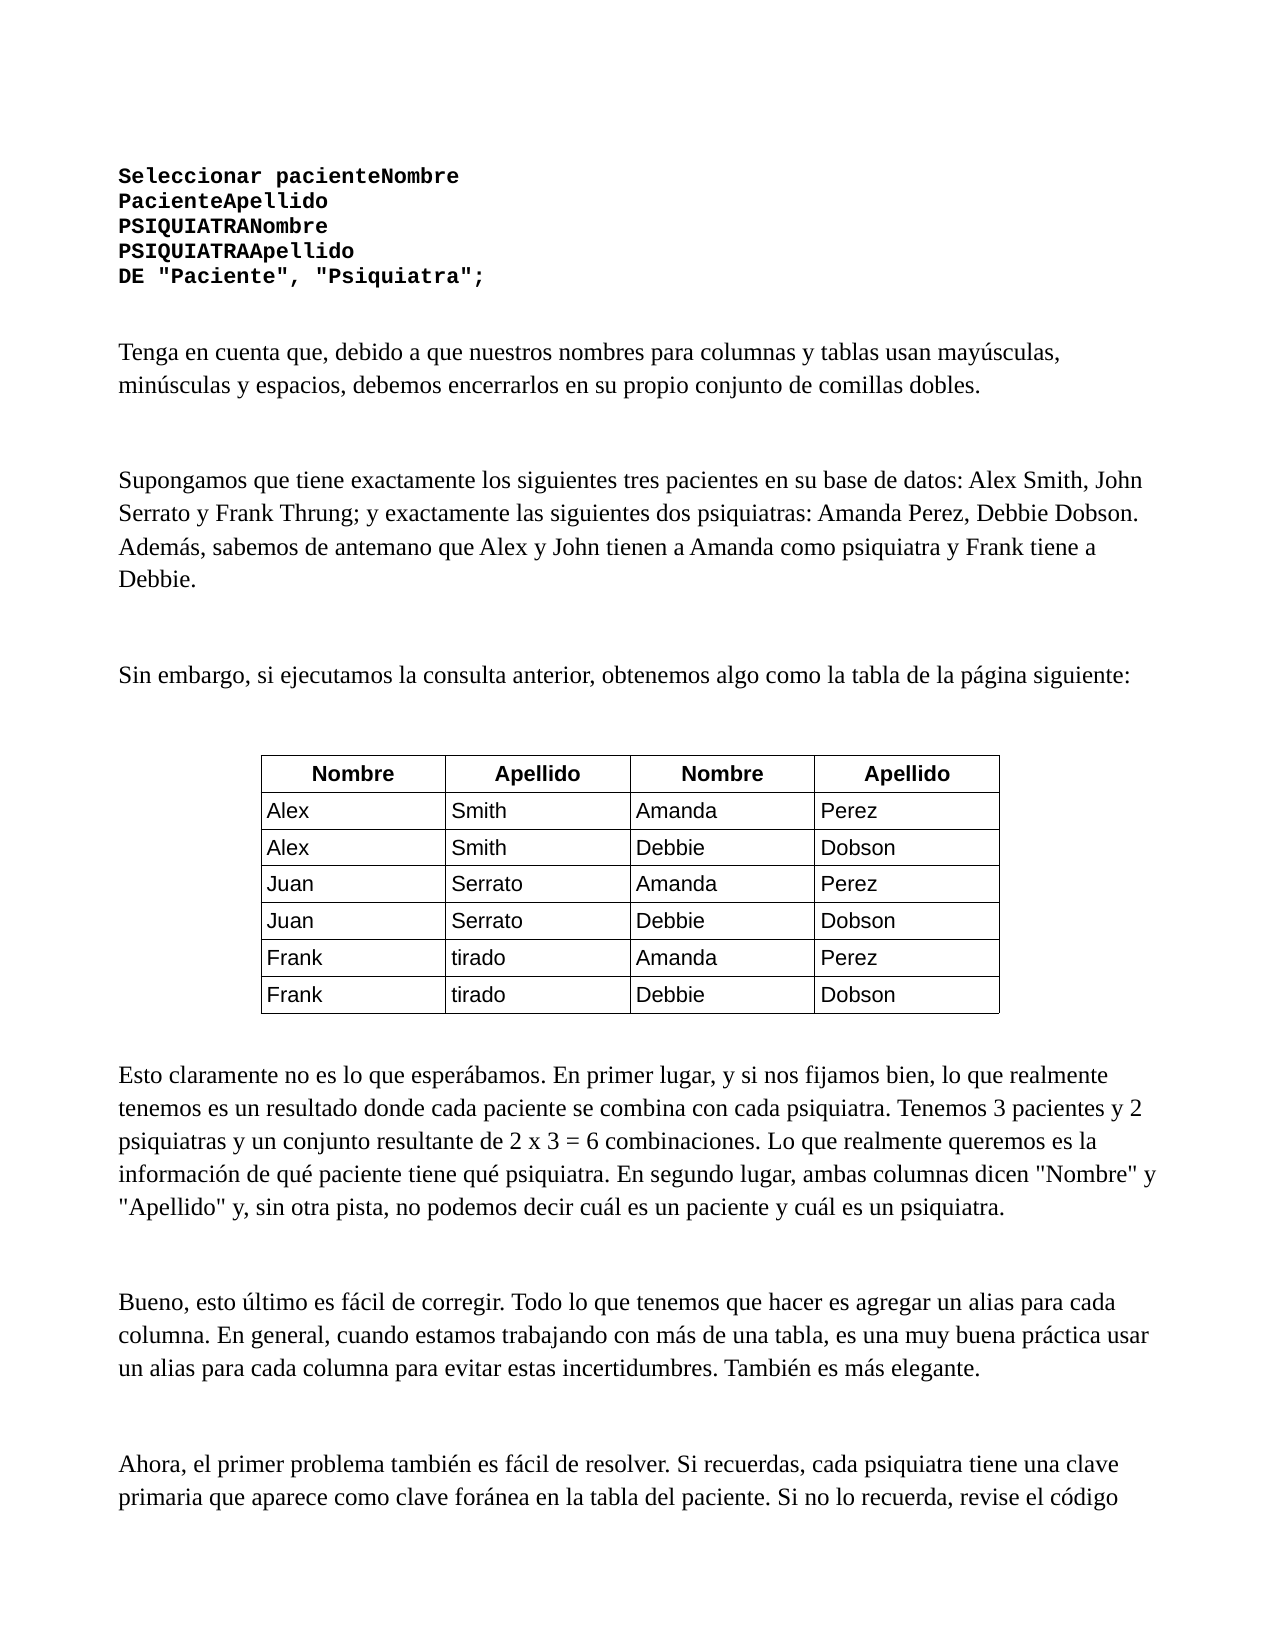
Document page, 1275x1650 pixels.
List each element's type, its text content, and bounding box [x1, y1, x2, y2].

table_cell Perez [815, 866, 999, 902]
text Ahora, el primer problema también es fácil de resolver. Si recuerdas, cada psiquiatra tiene una clave primaria que aparece como clave foránea en la tabla del paciente. Si no lo recuerda, revise el código [118, 1449, 1157, 1510]
table_cell Perez [815, 793, 999, 828]
table_cell Debbie [631, 903, 814, 939]
table_cell Alex [262, 830, 445, 865]
text Seleccionar pacienteNombre [118, 166, 1157, 191]
table_header Nombre [262, 756, 445, 792]
table_cell Amanda [631, 866, 814, 902]
table_cell Amanda [631, 940, 814, 976]
text PSIQUIATRAApellido [118, 240, 1157, 265]
table_cell Juan [262, 866, 445, 902]
table_cell Amanda [631, 793, 814, 828]
table_cell Dobson [815, 977, 999, 1012]
table_cell Serrato [446, 903, 630, 939]
table_cell Debbie [631, 977, 814, 1012]
text Bueno, esto último es fácil de corregir. Todo lo que tenemos que hacer es agregar un alias para cada columna. En general, cuando estamos trabajando con más de una tabla, es una muy buena práctica usar un alias para cada columna para evitar estas incertidumbres. También es más elegante. [118, 1287, 1157, 1382]
table_cell Debbie [631, 830, 814, 865]
table_cell Smith [446, 793, 630, 828]
text Esto claramente no es lo que esperábamos. En primer lugar, y si nos fijamos bien, lo que realmente tenemos es un resultado donde cada paciente se combina con cada psiquiatra. Tenemos 3 pacientes y 2 psiquiatras y un conjunto resultante de 2 x 3 = 6 combinaciones. Lo que realmente queremos es la información de qué paciente tiene qué psiquiatra. En segundo lugar, ambas columnas dicen "Nombre" y "Apellido" y, sin otra pista, no podemos decir cuál es un paciente y cuál es un psiquiatra. [118, 1060, 1157, 1221]
table_cell Frank [262, 940, 445, 976]
table_cell Serrato [446, 866, 630, 902]
table_cell Smith [446, 830, 630, 865]
table_header Nombre [631, 756, 814, 792]
text DE "Paciente", "Psiquiatra"; [118, 265, 1157, 290]
table_header Apellido [446, 756, 630, 792]
text Supongamos que tiene exactamente los siguientes tres pacientes en su base de datos: Alex Smith, John Serrato y Frank Thrung; y exactamente las siguientes dos psiquiatras: Amanda Perez, Debbie Dobson. Además, sabemos de antemano que Alex y John tienen a Amanda como psiquiatra y Frank tiene a Debbie. [118, 466, 1157, 593]
table_cell Frank [262, 977, 445, 1012]
text PacienteApellido [118, 191, 1157, 215]
table_cell Alex [262, 793, 445, 828]
text PSIQUIATRANombre [118, 215, 1157, 240]
text Sin embargo, si ejecutamos la consulta anterior, obtenemos algo como la tabla de la página siguiente: [118, 660, 1157, 688]
table_header Apellido [815, 756, 999, 792]
table_cell tirado [446, 977, 630, 1012]
table_cell Juan [262, 903, 445, 939]
table_cell Perez [815, 940, 999, 976]
table_cell tirado [446, 940, 630, 976]
table_cell Dobson [815, 903, 999, 939]
table_cell Dobson [815, 830, 999, 865]
text Tenga en cuenta que, debido a que nuestros nombres para columnas y tablas usan mayúsculas, minúsculas y espacios, debemos encerrarlos en su propio conjunto de comillas dobles. [118, 337, 1157, 399]
